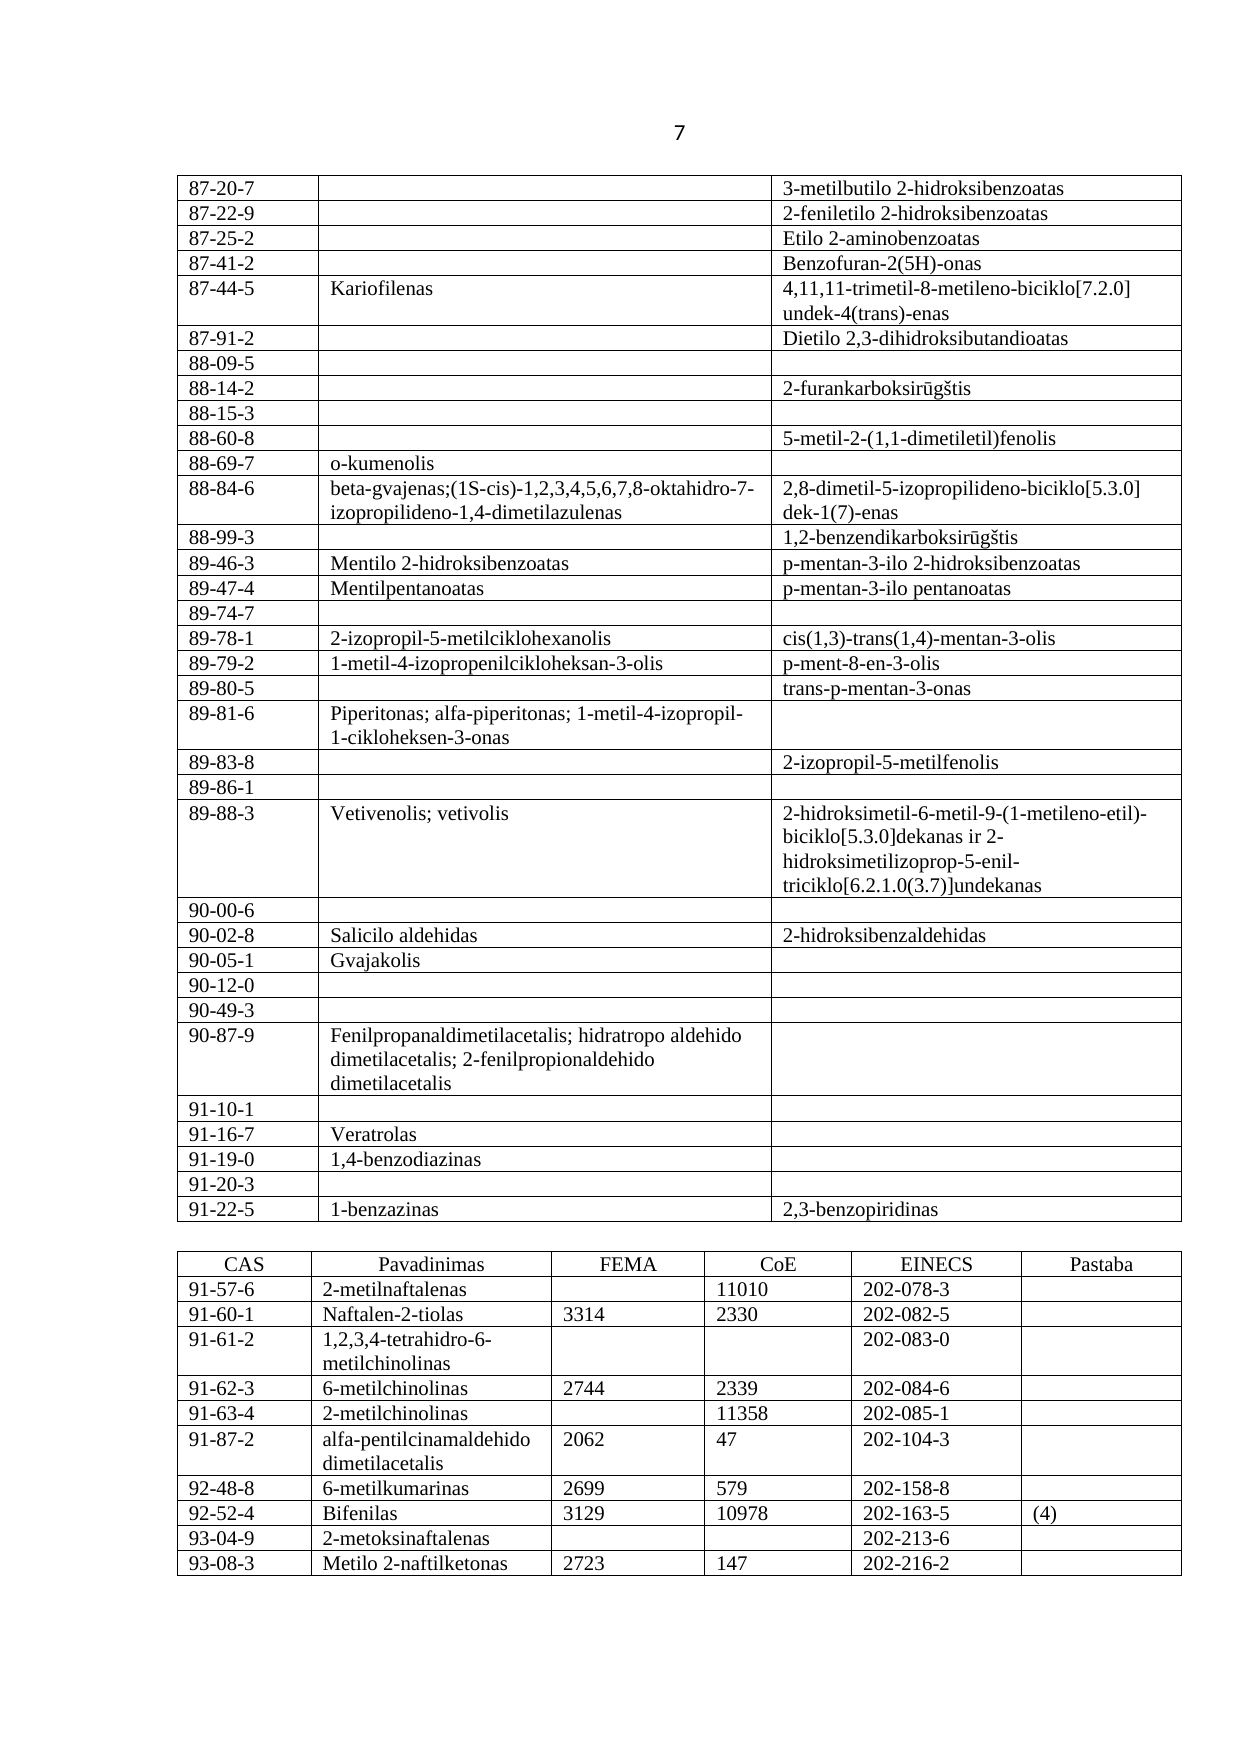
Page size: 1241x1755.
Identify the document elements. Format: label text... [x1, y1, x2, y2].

table_cell 202-085-1 [852, 1401, 1021, 1425]
table_cell 91-60-1 [178, 1302, 311, 1326]
table_cell 87-91-2 [178, 326, 318, 349]
table_cell 11010 [705, 1277, 851, 1301]
table_cell [1022, 1476, 1181, 1500]
table_cell [319, 1096, 771, 1121]
table_cell [772, 451, 1181, 475]
table_cell 2,3-benzopiridinas [772, 1197, 1181, 1221]
table_cell [319, 426, 771, 450]
table_cell Bifenilas [312, 1501, 551, 1525]
table_cell 1-metil-4-izopropenilcikloheksan-3-olis [319, 651, 771, 675]
table_cell 2,8-dimetil-5-izopropilideno-biciklo[5.3.0] dek-1(7)-enas [772, 476, 1181, 524]
table_cell 2062 [552, 1426, 704, 1474]
table_cell 91-10-1 [178, 1096, 318, 1121]
table_cell 6-metilchinolinas [312, 1376, 551, 1400]
table_cell 2339 [705, 1376, 851, 1400]
table_cell trans-p-mentan-3-onas [772, 676, 1181, 700]
table_cell 90-00-6 [178, 898, 318, 922]
table_cell [772, 701, 1181, 749]
table_cell 1,2-benzendikarboksirūgštis [772, 525, 1181, 549]
table_cell o-kumenolis [319, 451, 771, 475]
table_cell 2699 [552, 1476, 704, 1500]
table_cell 1,4-benzodiazinas [319, 1147, 771, 1171]
table_cell [772, 351, 1181, 375]
table_cell [705, 1526, 851, 1550]
table_cell beta-gvajenas;(1S-cis)-1,2,3,4,5,6,7,8-oktahidro-7-izopropilideno-1,4-dimetilazulenas [319, 476, 771, 524]
table_cell [772, 948, 1181, 972]
table_cell 3129 [552, 1501, 704, 1525]
table_cell [319, 226, 771, 250]
table_cell 10978 [705, 1501, 851, 1525]
table_cell 5-metil-2-(1,1-dimetiletil)fenolis [772, 426, 1181, 450]
table_cell [1022, 1302, 1181, 1326]
table_cell 2-metoksinaftalenas [312, 1526, 551, 1550]
table_cell [319, 251, 771, 275]
table_cell Salicilo aldehidas [319, 923, 771, 947]
table_cell 202-084-6 [852, 1376, 1021, 1400]
table_cell Piperitonas; alfa-piperitonas; 1-metil-4-izopropil-1-cikloheksen-3-onas [319, 701, 771, 749]
table_cell 11358 [705, 1401, 851, 1425]
table_cell Fenilpropanaldimetilacetalis; hidratropo aldehido dimetilacetalis; 2-fenilpropionaldehido dimetilacetalis [319, 1023, 771, 1095]
table_cell 91-61-2 [178, 1327, 311, 1375]
table_cell 93-08-3 [178, 1551, 311, 1575]
table_cell [552, 1277, 704, 1301]
table_cell 90-49-3 [178, 998, 318, 1022]
table_cell [319, 201, 771, 225]
table_cell 89-46-3 [178, 550, 318, 574]
table_cell 89-83-8 [178, 750, 318, 774]
table_cell 147 [705, 1551, 851, 1575]
table_cell [319, 973, 771, 997]
table_cell [319, 326, 771, 349]
table_cell (4) [1022, 1501, 1181, 1525]
table_cell Etilo 2-aminobenzoatas [772, 226, 1181, 250]
table_cell Benzofuran-2(5H)-onas [772, 251, 1181, 275]
table_cell p-mentan-3-ilo pentanoatas [772, 576, 1181, 599]
table_cell [772, 973, 1181, 997]
table_cell [319, 376, 771, 400]
table_cell Dietilo 2,3-dihidroksibutandioatas [772, 326, 1181, 349]
table_cell 202-083-0 [852, 1327, 1021, 1375]
table_cell 91-57-6 [178, 1277, 311, 1301]
table_cell 89-74-7 [178, 601, 318, 625]
table_cell 89-80-5 [178, 676, 318, 700]
table_cell 3-metilbutilo 2-hidroksibenzoatas [772, 176, 1181, 200]
table_cell 2-metilchinolinas [312, 1401, 551, 1425]
table_cell 3314 [552, 1302, 704, 1326]
table_cell 93-04-9 [178, 1526, 311, 1550]
table_cell 2-hidroksibenzaldehidas [772, 923, 1181, 947]
table_cell Metilo 2-naftilketonas [312, 1551, 551, 1575]
table_cell [1022, 1526, 1181, 1550]
table_cell 91-22-5 [178, 1197, 318, 1221]
table_cell 89-86-1 [178, 775, 318, 799]
table_cell 87-25-2 [178, 226, 318, 250]
table_cell [1022, 1426, 1181, 1474]
table_cell 87-22-9 [178, 201, 318, 225]
table_cell 88-99-3 [178, 525, 318, 549]
table_cell [319, 401, 771, 425]
table_cell 202-104-3 [852, 1426, 1021, 1474]
table_cell 2-izopropil-5-metilfenolis [772, 750, 1181, 774]
table_cell [772, 1023, 1181, 1095]
table_cell 87-41-2 [178, 251, 318, 275]
table_cell p-ment-8-en-3-olis [772, 651, 1181, 675]
table_cell 90-02-8 [178, 923, 318, 947]
table_cell 47 [705, 1426, 851, 1474]
table_cell 202-078-3 [852, 1277, 1021, 1301]
table_cell 579 [705, 1476, 851, 1500]
table_cell 92-48-8 [178, 1476, 311, 1500]
table_cell [772, 1147, 1181, 1171]
table_cell 87-20-7 [178, 176, 318, 200]
table_cell [319, 1172, 771, 1196]
table_cell 1,2,3,4-tetrahidro-6-metilchinolinas [312, 1327, 551, 1375]
table_cell 89-88-3 [178, 800, 318, 897]
table_cell 88-09-5 [178, 351, 318, 375]
table_cell 202-163-5 [852, 1501, 1021, 1525]
table_cell cis(1,3)-trans(1,4)-mentan-3-olis [772, 626, 1181, 650]
table_cell 90-05-1 [178, 948, 318, 972]
table_cell [1022, 1401, 1181, 1425]
table_cell 91-19-0 [178, 1147, 318, 1171]
table_header Pastaba [1022, 1252, 1181, 1276]
table_cell [319, 998, 771, 1022]
table_cell [552, 1327, 704, 1375]
table_cell [772, 1096, 1181, 1121]
table_cell [552, 1526, 704, 1550]
table_cell [319, 898, 771, 922]
table_cell 91-16-7 [178, 1122, 318, 1146]
table_cell p-mentan-3-ilo 2-hidroksibenzoatas [772, 550, 1181, 574]
table_cell 2-izopropil-5-metilciklohexanolis [319, 626, 771, 650]
table_cell 2-metilnaftalenas [312, 1277, 551, 1301]
table_cell [319, 750, 771, 774]
table_cell 91-87-2 [178, 1426, 311, 1474]
table_cell 6-metilkumarinas [312, 1476, 551, 1500]
table_cell Mentilpentanoatas [319, 576, 771, 599]
table_cell 1-benzazinas [319, 1197, 771, 1221]
table_cell 202-216-2 [852, 1551, 1021, 1575]
table_cell 2-hidroksimetil-6-metil-9-(1-metileno-etil)-biciklo[5.3.0]dekanas ir 2-hidroksimetilizoprop-5-enil-triciklo[6.2.1.0(3.7)]undekanas [772, 800, 1181, 897]
table_header CoE [705, 1252, 851, 1276]
table_cell 88-15-3 [178, 401, 318, 425]
table_cell [319, 176, 771, 200]
table_cell [772, 1122, 1181, 1146]
table_cell [1022, 1327, 1181, 1375]
table_cell 2330 [705, 1302, 851, 1326]
table_cell 88-69-7 [178, 451, 318, 475]
table_cell 88-84-6 [178, 476, 318, 524]
table_header EINECS [852, 1252, 1021, 1276]
table_cell 88-14-2 [178, 376, 318, 400]
table_cell [772, 401, 1181, 425]
table_cell 90-87-9 [178, 1023, 318, 1095]
table_cell [319, 601, 771, 625]
table_cell [705, 1327, 851, 1375]
table_cell [319, 775, 771, 799]
table_cell Naftalen-2-tiolas [312, 1302, 551, 1326]
table_cell [772, 775, 1181, 799]
table_cell 2-furankarboksirūgštis [772, 376, 1181, 400]
table_cell 2-feniletilo 2-hidroksibenzoatas [772, 201, 1181, 225]
table_cell Kariofilenas [319, 276, 771, 324]
table_cell 89-81-6 [178, 701, 318, 749]
table_cell 87-44-5 [178, 276, 318, 324]
table_header FEMA [552, 1252, 704, 1276]
table_cell [772, 998, 1181, 1022]
table_cell [1022, 1376, 1181, 1400]
table_cell alfa-pentilcinamaldehido dimetilacetalis [312, 1426, 551, 1474]
table_cell [552, 1401, 704, 1425]
table_cell [772, 898, 1181, 922]
table_cell 89-47-4 [178, 576, 318, 599]
table_cell 91-20-3 [178, 1172, 318, 1196]
table_cell 91-63-4 [178, 1401, 311, 1425]
table_cell 91-62-3 [178, 1376, 311, 1400]
table_cell Vetivenolis; vetivolis [319, 800, 771, 897]
table_cell [1022, 1551, 1181, 1575]
table_header CAS [178, 1252, 311, 1276]
table_cell 4,11,11-trimetil-8-metileno-biciklo[7.2.0] undek-4(trans)-enas [772, 276, 1181, 324]
table_cell 2723 [552, 1551, 704, 1575]
table_cell [319, 525, 771, 549]
table_cell 88-60-8 [178, 426, 318, 450]
table_cell [772, 1172, 1181, 1196]
table_cell 89-79-2 [178, 651, 318, 675]
table_cell [772, 601, 1181, 625]
table_cell [319, 351, 771, 375]
table_cell 202-158-8 [852, 1476, 1021, 1500]
table_cell 90-12-0 [178, 973, 318, 997]
table_cell [1022, 1277, 1181, 1301]
table_cell Veratrolas [319, 1122, 771, 1146]
table_cell [319, 676, 771, 700]
table_cell Gvajakolis [319, 948, 771, 972]
table_header Pavadinimas [312, 1252, 551, 1276]
table_cell 202-213-6 [852, 1526, 1021, 1550]
table_cell Mentilo 2-hidroksibenzoatas [319, 550, 771, 574]
table_cell 2744 [552, 1376, 704, 1400]
table_cell 92-52-4 [178, 1501, 311, 1525]
table_cell 89-78-1 [178, 626, 318, 650]
table_cell 202-082-5 [852, 1302, 1021, 1326]
